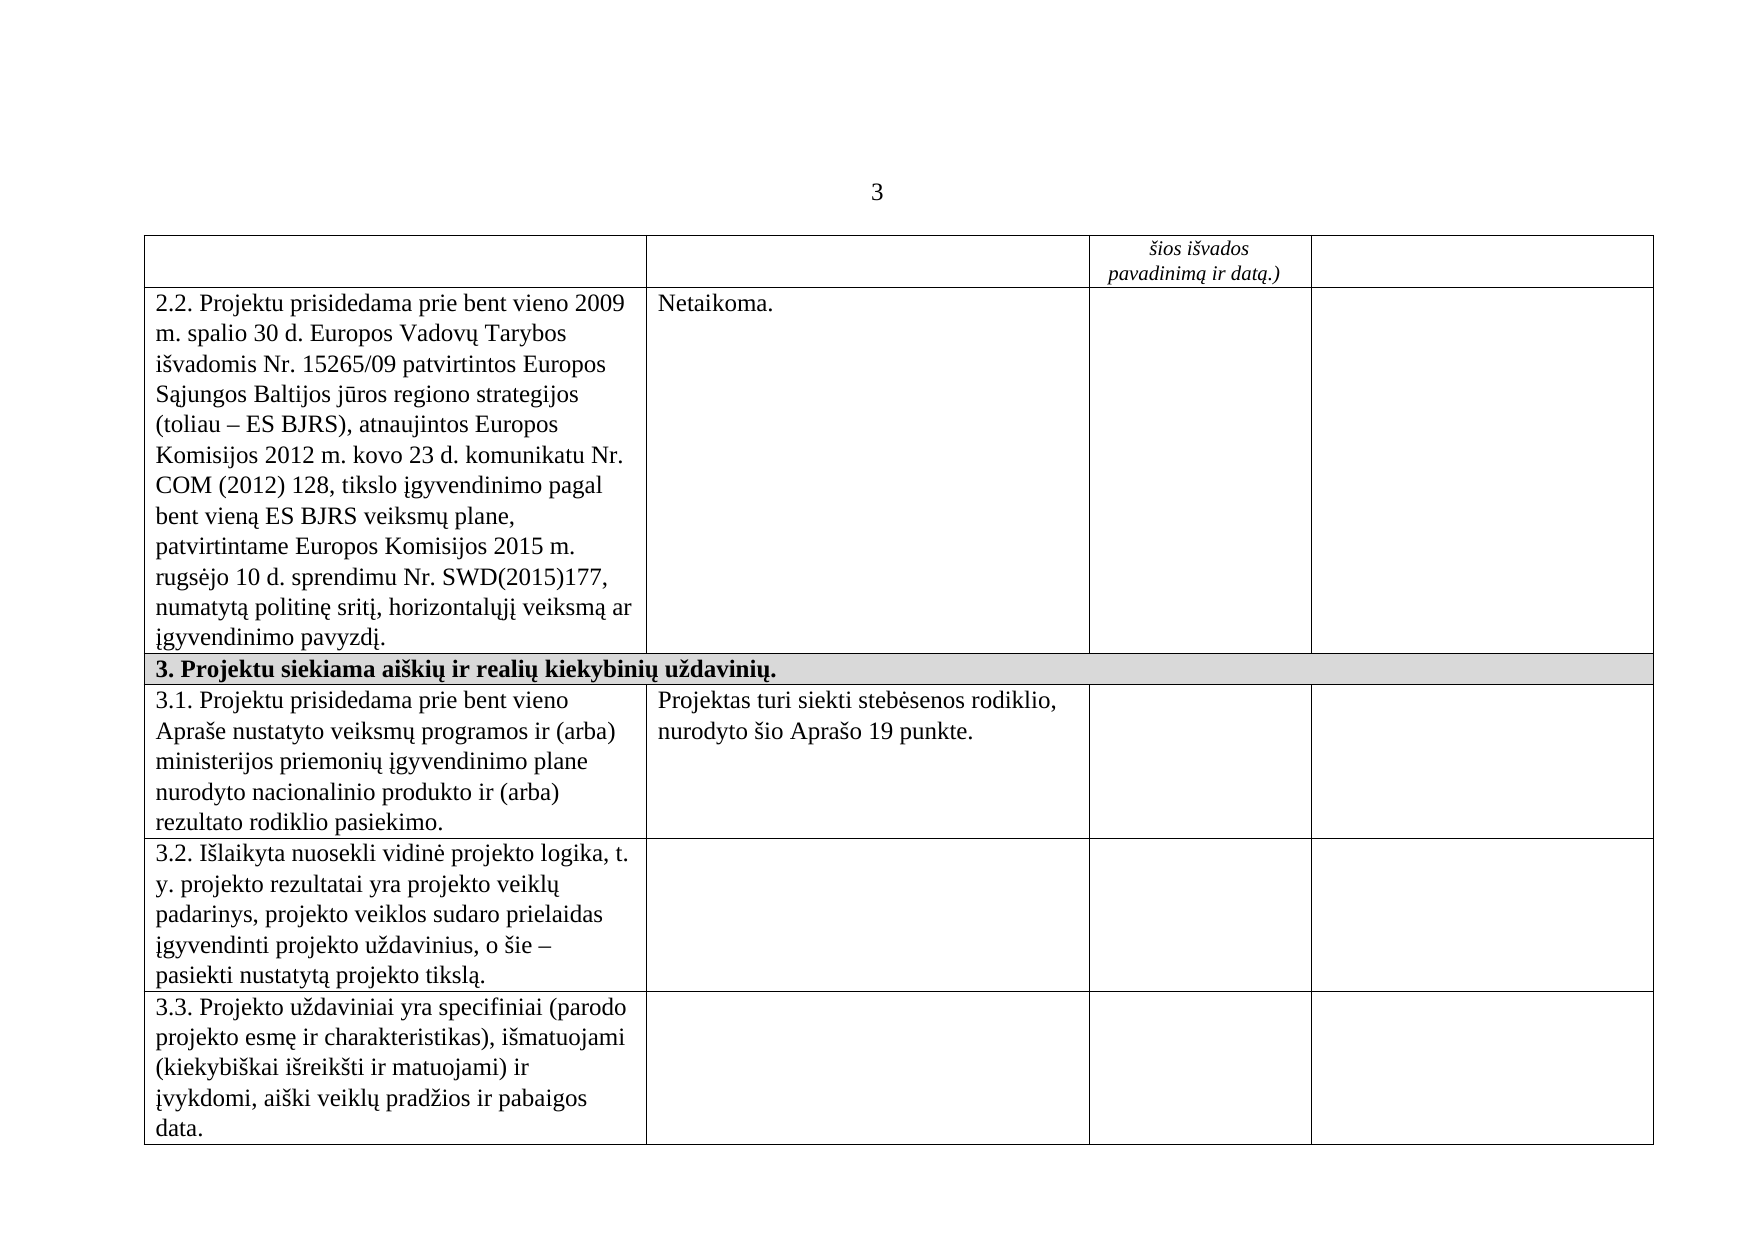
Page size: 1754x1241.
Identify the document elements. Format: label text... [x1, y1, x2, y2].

table_cell [145, 236, 646, 287]
table_cell [1312, 992, 1653, 1144]
table_cell [1090, 839, 1311, 991]
table_cell Netaikoma. [647, 288, 1089, 653]
table_cell [1090, 992, 1311, 1144]
table_cell [1090, 685, 1311, 837]
table_cell [1312, 288, 1653, 653]
table_cell [1312, 236, 1653, 287]
table_cell [647, 992, 1089, 1144]
table_cell 3.3. Projekto uždaviniai yra specifiniai (parodo projekto esmę ir charakteristikas), išmatuojami (kiekybiškai išreikšti ir matuojami) ir įvykdomi, aiški veiklų pradžios ir pabaigos data. [145, 992, 646, 1144]
table_cell [1312, 685, 1653, 837]
table_cell Projektas turi siekti stebėsenos rodiklio, nurodyto šio Aprašo 19 punkte. [647, 685, 1089, 837]
table_cell [647, 839, 1089, 991]
table_cell [1312, 839, 1653, 991]
table_cell 3.1. Projektu prisidedama prie bent vieno Apraše nustatyto veiksmų programos ir (arba) ministerijos priemonių įgyvendinimo plane nurodyto nacionalinio produkto ir (arba) rezultato rodiklio pasiekimo. [145, 685, 646, 837]
table_cell 2.2. Projektu prisidedama prie bent vieno 2009 m. spalio 30 d. Europos Vadovų Tarybos išvadomis Nr. 15265/09 patvirtintos Europos Sąjungos Baltijos jūros regiono strategijos (toliau – ES BJRS), atnaujintos Europos Komisijos 2012 m. kovo 23 d. komunikatu Nr. COM (2012) 128, tikslo įgyvendinimo pagal bent vieną ES BJRS veiksmų plane, patvirtintame Europos Komisijos 2015 m. rugsėjo 10 d. sprendimu Nr. SWD(2015)177, numatytą politinę sritį, horizontalųjį veiksmą ar įgyvendinimo pavyzdį. [145, 288, 646, 653]
table_cell 3.2. Išlaikyta nuosekli vidinė projekto logika, t. y. projekto rezultatai yra projekto veiklų padarinys, projekto veiklos sudaro prielaidas įgyvendinti projekto uždavinius, o šie – pasiekti nustatytą projekto tikslą. [145, 839, 646, 991]
table_cell [647, 236, 1089, 287]
table_cell šios išvados pavadinimą ir datą.) [1090, 236, 1311, 287]
table_cell 3. Projektu siekiama aiškių ir realių kiekybinių uždavinių. [145, 654, 1653, 684]
table_cell [1090, 288, 1311, 653]
